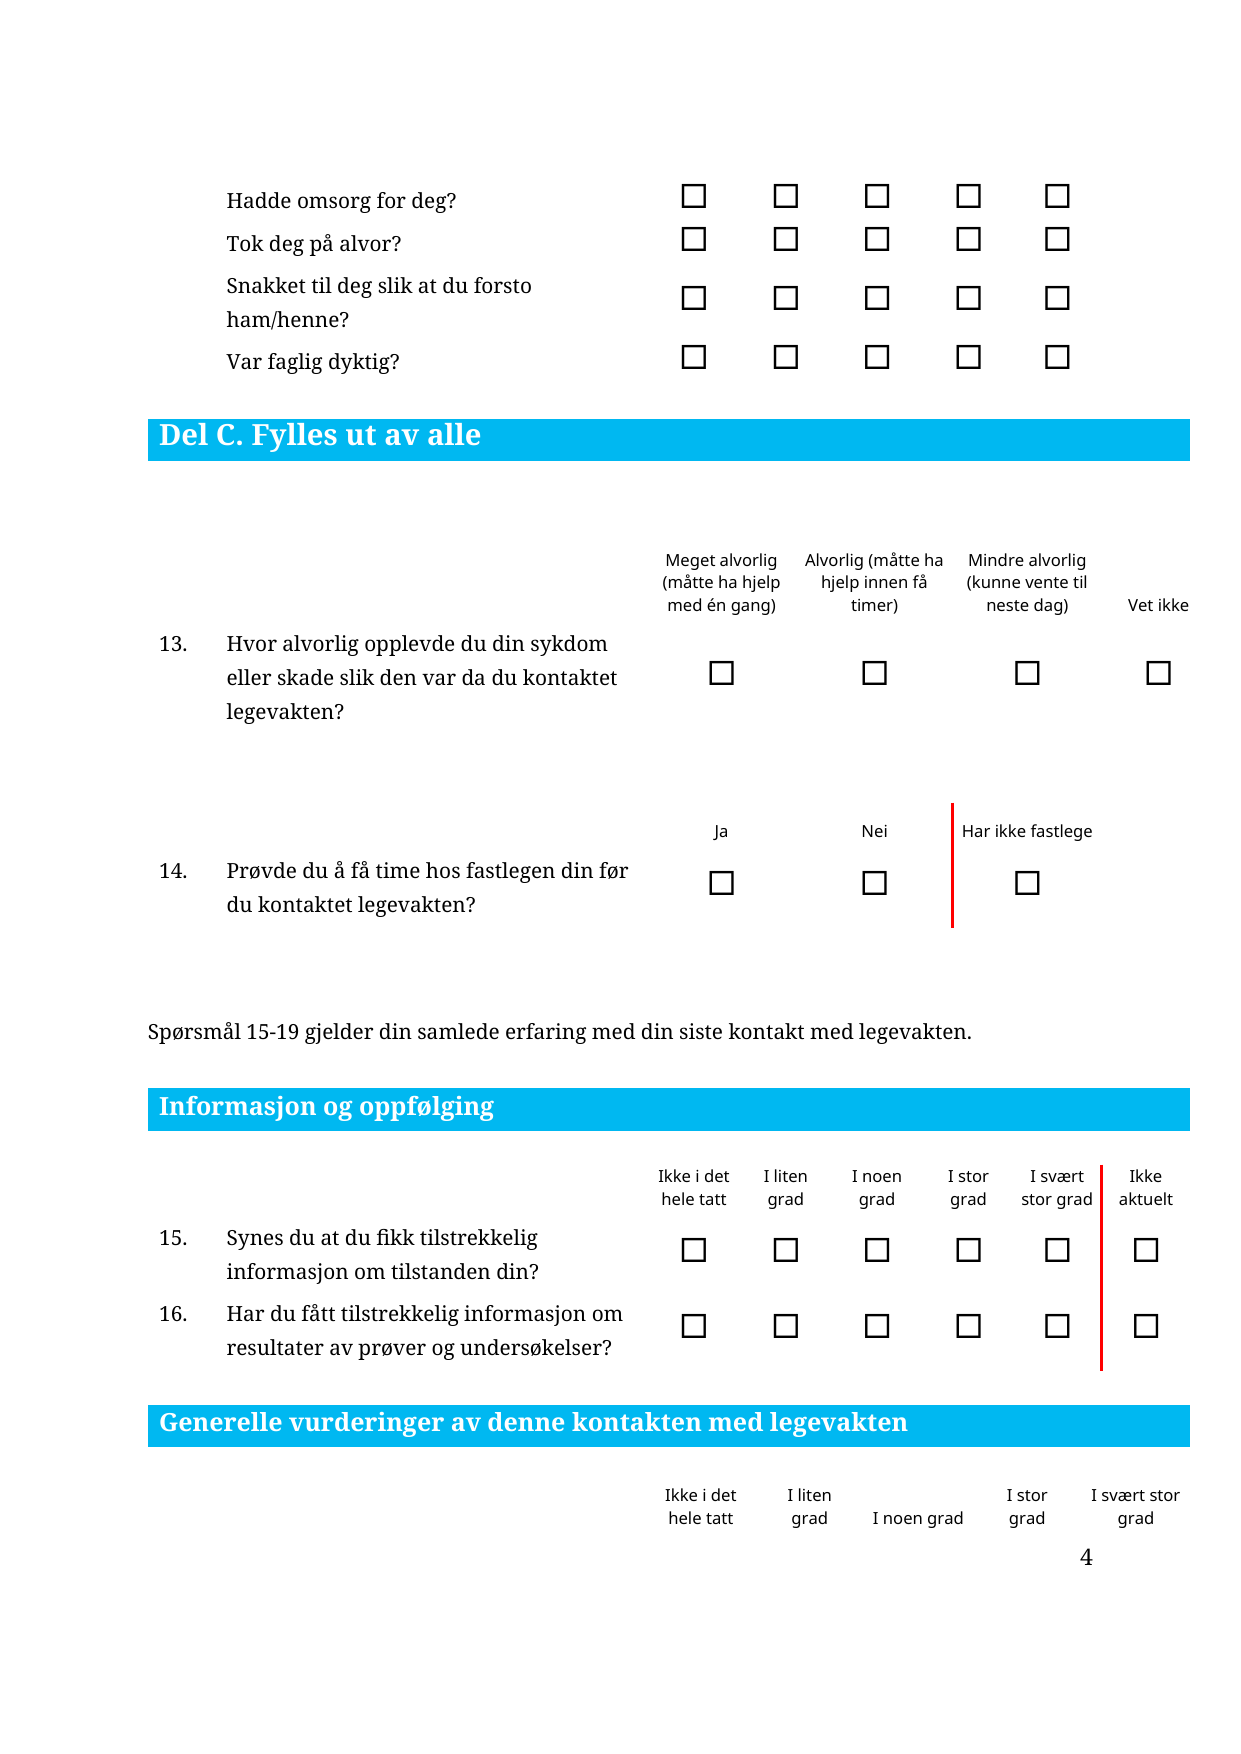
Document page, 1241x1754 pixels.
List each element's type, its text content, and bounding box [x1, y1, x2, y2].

table_cell  [741, 266, 830, 342]
table_cell Synes du at du fikk tilstrekkelig informasjon om tilstanden din? [215, 1218, 646, 1294]
table_header Ikke i det hele tatt [646, 1481, 755, 1529]
table_cell  [1013, 224, 1101, 266]
table_cell  [830, 1295, 924, 1371]
table_cell  [796, 625, 952, 735]
table_header [215, 803, 646, 851]
table_cell  [1102, 625, 1215, 735]
table_cell  [741, 182, 830, 224]
table_cell 15. [148, 1218, 215, 1294]
table_header I liten grad [755, 1481, 864, 1529]
table_header I svært stor grad [1013, 1165, 1100, 1218]
table_cell  [924, 224, 1013, 266]
table_header I stor grad [924, 1165, 1013, 1218]
table_header I stor grad [973, 1481, 1081, 1529]
table_cell [1102, 851, 1215, 927]
table_header Meget alvorlig (måtte ha hjelp med én gang) [646, 548, 796, 624]
table_header Ja [646, 803, 796, 851]
table_cell  [830, 343, 924, 385]
table_header [148, 548, 215, 624]
table_cell Var faglig dyktig? [215, 343, 646, 385]
table_cell Snakket til deg slik at du forsto ham/henne? [215, 266, 646, 342]
table_cell  [1103, 1218, 1190, 1294]
table_cell  [830, 224, 924, 266]
table_cell Har du fått tilstrekkelig informasjon om resultater av prøver og undersøkelser? [215, 1295, 646, 1371]
table_header [215, 1481, 646, 1529]
table_header Mindre alvorlig (kunne vente til neste dag) [952, 548, 1102, 624]
table_cell [148, 182, 215, 224]
table_header Ikke aktuelt [1103, 1165, 1190, 1218]
table_header I svært stor grad [1081, 1481, 1190, 1529]
table_header Informasjon og oppfølging [148, 1088, 1190, 1131]
table_cell  [924, 343, 1013, 385]
table_cell Hvor alvorlig opplevde du din sykdom eller skade slik den var da du kontaktet legevakten? [215, 625, 646, 735]
table_cell  [1013, 266, 1101, 342]
table_header Del C. Fylles ut av alle [148, 419, 1190, 461]
table_cell [148, 343, 215, 385]
table_cell 13. [148, 625, 215, 735]
table_cell Prøvde du å få time hos fastlegen din før du kontaktet legevakten? [215, 851, 646, 927]
table_header [148, 1481, 215, 1529]
table_cell  [646, 343, 741, 385]
table_cell  [924, 182, 1013, 224]
table_cell  [954, 851, 1102, 927]
table_cell  [646, 224, 741, 266]
table_header Alvorlig (måtte ha hjelp innen få timer) [796, 548, 952, 624]
table_header [215, 548, 646, 624]
table_cell  [646, 851, 796, 927]
table_header I noen grad [864, 1481, 973, 1529]
table_cell [1101, 266, 1190, 342]
table_cell 14. [148, 851, 215, 927]
table_header Ikke i det hele tatt [646, 1165, 741, 1218]
table_cell  [830, 266, 924, 342]
table_cell  [1013, 182, 1101, 224]
table_cell  [646, 625, 796, 735]
table_cell  [1103, 1295, 1190, 1371]
text Spørsmål 15-19 gjelder din samlede erfaring med din siste kontakt med legevakten. [148, 1012, 1093, 1046]
table_cell  [924, 266, 1013, 342]
table_cell Hadde omsorg for deg? [215, 182, 646, 224]
table_cell  [1013, 1295, 1100, 1371]
table_cell [1101, 343, 1190, 385]
table_cell  [646, 1218, 741, 1294]
table_cell  [924, 1218, 1013, 1294]
table_cell  [952, 625, 1102, 735]
table_header Generelle vurderinger av denne kontakten med legevakten [148, 1405, 1190, 1447]
table_header I noen grad [830, 1165, 924, 1218]
table_cell [148, 461, 1190, 514]
table_cell  [646, 1295, 741, 1371]
table_cell  [741, 224, 830, 266]
table_cell  [646, 182, 741, 224]
table_cell  [924, 1295, 1013, 1371]
table_cell [1101, 182, 1190, 224]
table_header [215, 1165, 646, 1218]
table_cell  [646, 266, 741, 342]
table_cell [148, 266, 215, 342]
table_header [1102, 803, 1215, 851]
table_header Vet ikke [1102, 548, 1215, 624]
table_cell  [741, 1295, 830, 1371]
table_cell  [796, 851, 951, 927]
table_cell  [830, 182, 924, 224]
table_cell [1101, 224, 1190, 266]
table_cell  [741, 1218, 830, 1294]
table_cell [148, 224, 215, 266]
table_cell  [741, 343, 830, 385]
table_header Nei [796, 803, 951, 851]
table_cell  [1013, 1218, 1100, 1294]
table_header I liten grad [741, 1165, 830, 1218]
table_cell 16. [148, 1295, 215, 1371]
table_cell Tok deg på alvor? [215, 224, 646, 266]
table_header [148, 1165, 215, 1218]
table_cell  [830, 1218, 924, 1294]
table_header Har ikke fastlege [954, 803, 1102, 851]
table_header [148, 803, 215, 851]
table_cell  [1013, 343, 1101, 385]
